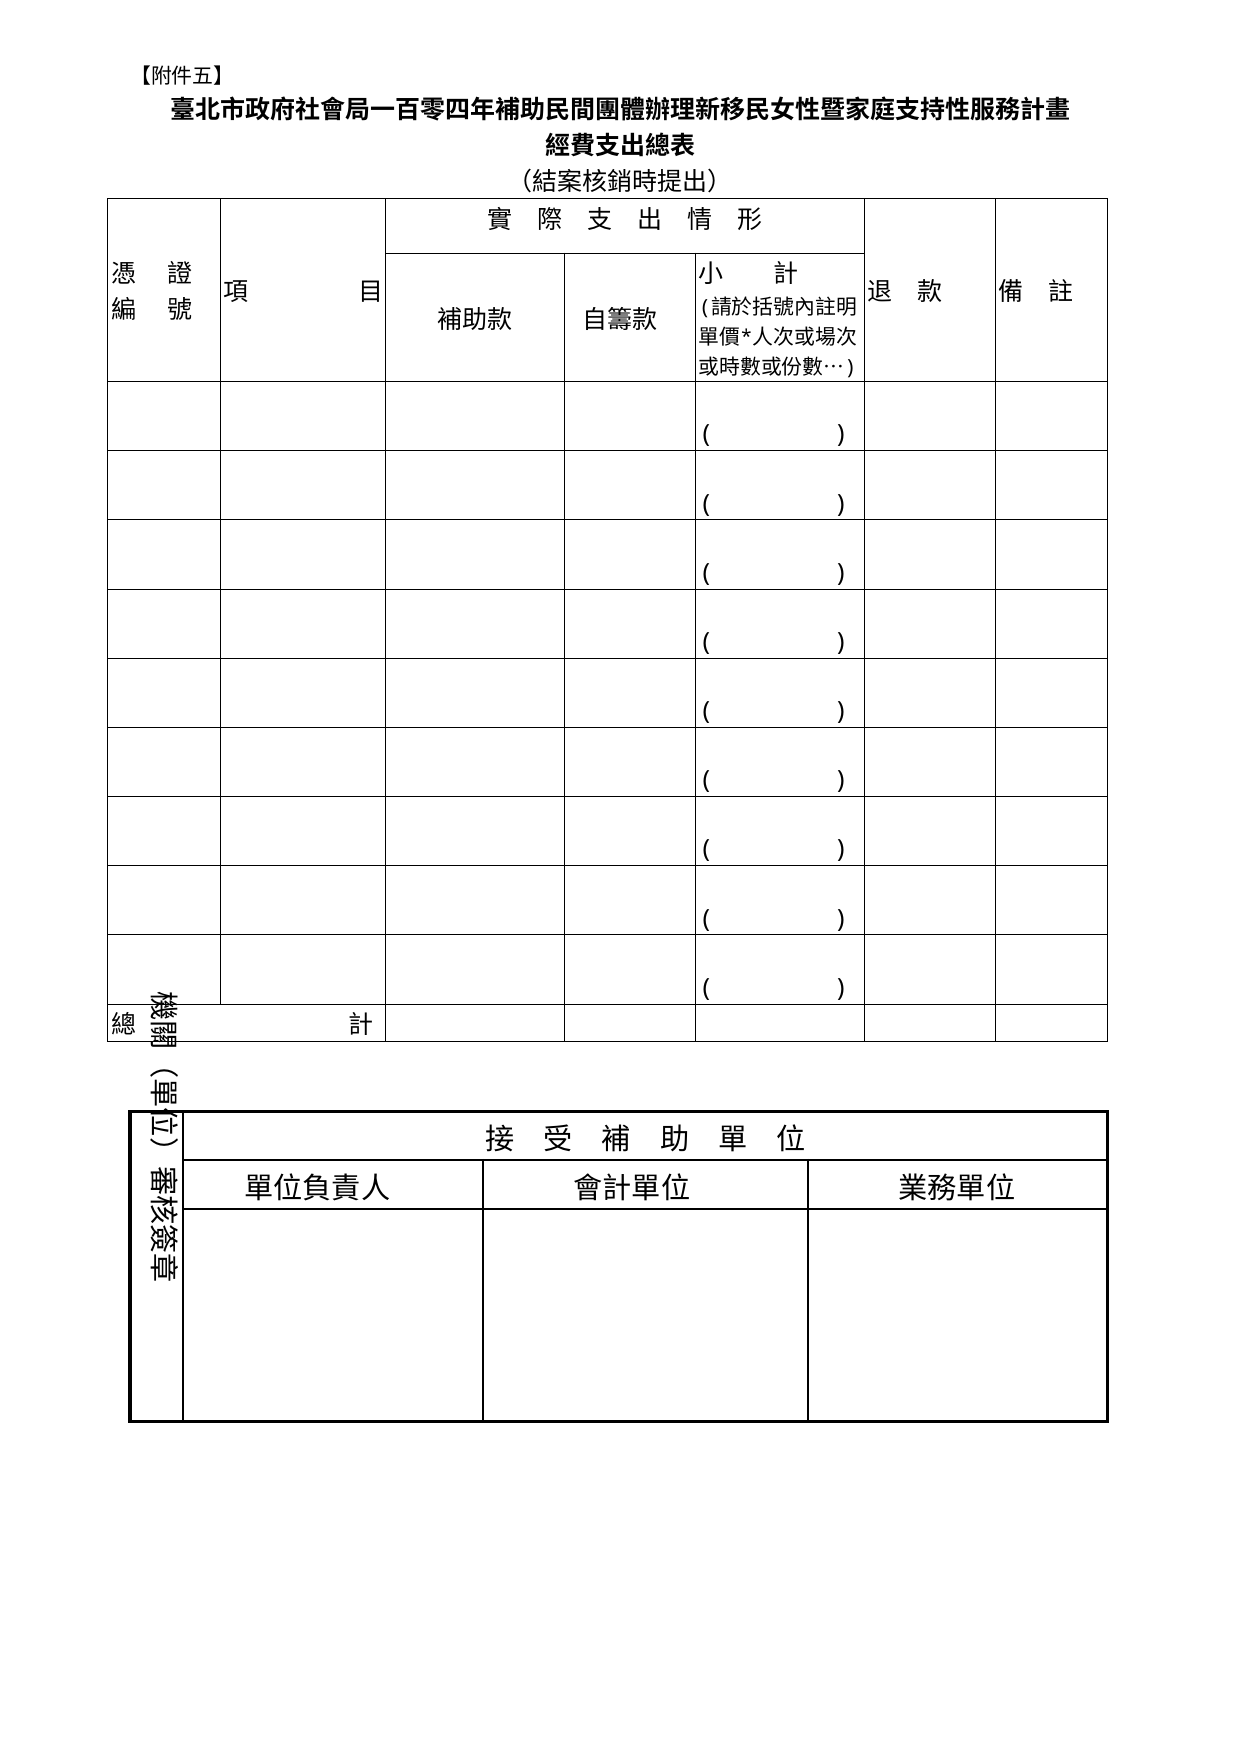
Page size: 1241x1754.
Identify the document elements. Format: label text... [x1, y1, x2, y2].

table_cell ( ) [696, 451, 864, 519]
table_cell ( ) [696, 866, 864, 934]
table_cell [865, 382, 995, 450]
table_cell 小 計 (請於括號內註明單價*人次或場次或時數或份數…) [696, 254, 864, 381]
table_cell [221, 935, 385, 1003]
table_cell [996, 866, 1107, 934]
table_cell [221, 866, 385, 934]
table_cell [696, 1005, 864, 1041]
table_header 項目 [221, 199, 385, 381]
table_cell ( ) [696, 659, 864, 727]
table_cell [108, 866, 220, 934]
table_cell ( ) [696, 520, 864, 588]
table_cell [865, 1005, 995, 1041]
table_cell [184, 1210, 482, 1420]
text （結案核銷時提出） [130, 162, 1110, 198]
table_cell 單位負責人 [184, 1161, 482, 1208]
table_cell [865, 797, 995, 865]
table_cell [386, 797, 564, 865]
table_cell [565, 382, 695, 450]
table_cell [386, 1005, 564, 1041]
table_cell 自籌款 [565, 254, 695, 381]
table_cell [108, 659, 220, 727]
table_cell [221, 728, 385, 796]
table_cell [865, 451, 995, 519]
table_header 憑 證 編 號 [108, 199, 220, 381]
table_cell ( ) [696, 382, 864, 450]
table_cell [484, 1210, 807, 1420]
table_cell [221, 590, 385, 658]
table_cell [565, 659, 695, 727]
table_header 接 受 補 助 單 位 [184, 1113, 1106, 1159]
table_cell [221, 382, 385, 450]
text 【附件五】 [130, 59, 1110, 89]
table_cell [996, 382, 1107, 450]
table_cell [996, 451, 1107, 519]
table_cell [565, 451, 695, 519]
table_cell [996, 659, 1107, 727]
table_cell [386, 590, 564, 658]
table_cell [108, 935, 220, 1003]
table_cell [221, 659, 385, 727]
table_cell [565, 590, 695, 658]
table_cell [865, 728, 995, 796]
text 臺北市政府社會局一百零四年補助民間團體辦理新移民女性暨家庭支持性服務計畫 [130, 89, 1110, 126]
table_cell [996, 797, 1107, 865]
table_cell 補助款 [386, 254, 564, 381]
table_cell ( ) [696, 728, 864, 796]
table_cell ( ) [696, 590, 864, 658]
table_cell [996, 728, 1107, 796]
table_cell ( ) [696, 935, 864, 1003]
table_cell [996, 1005, 1107, 1041]
table_cell [565, 728, 695, 796]
table_header 機關（單位）審核簽章 [132, 1113, 182, 1420]
table_cell [108, 451, 220, 519]
table_cell [386, 382, 564, 450]
table_cell [108, 728, 220, 796]
table_cell [865, 590, 995, 658]
table_cell [386, 935, 564, 1003]
table_cell [565, 935, 695, 1003]
table_header 退 款 [865, 199, 995, 381]
table_cell [865, 935, 995, 1003]
table_cell 業務單位 [809, 1161, 1106, 1208]
table_cell [865, 520, 995, 588]
table_cell [108, 590, 220, 658]
table_cell [108, 520, 220, 588]
table_header 實 際 支 出 情 形 [386, 199, 864, 253]
table_header 備 註 [996, 199, 1107, 381]
table_cell [996, 520, 1107, 588]
table_cell [108, 382, 220, 450]
table_cell [386, 451, 564, 519]
table_cell [996, 590, 1107, 658]
table_cell 總 計 [108, 1005, 385, 1041]
table_cell [386, 659, 564, 727]
table_cell [565, 1005, 695, 1041]
text 經費支出總表 [130, 126, 1110, 162]
table_cell [386, 728, 564, 796]
table_cell [865, 866, 995, 934]
table_cell [386, 866, 564, 934]
table_cell [565, 797, 695, 865]
table_cell [809, 1210, 1106, 1420]
table_cell [865, 659, 995, 727]
table_cell 會計單位 [484, 1161, 807, 1208]
table_cell [221, 797, 385, 865]
table_cell [221, 451, 385, 519]
table_cell ( ) [696, 797, 864, 865]
table_cell [565, 866, 695, 934]
table_cell [221, 520, 385, 588]
table_cell [386, 520, 564, 588]
table_cell [108, 797, 220, 865]
table_cell [565, 520, 695, 588]
table_cell [996, 935, 1107, 1003]
